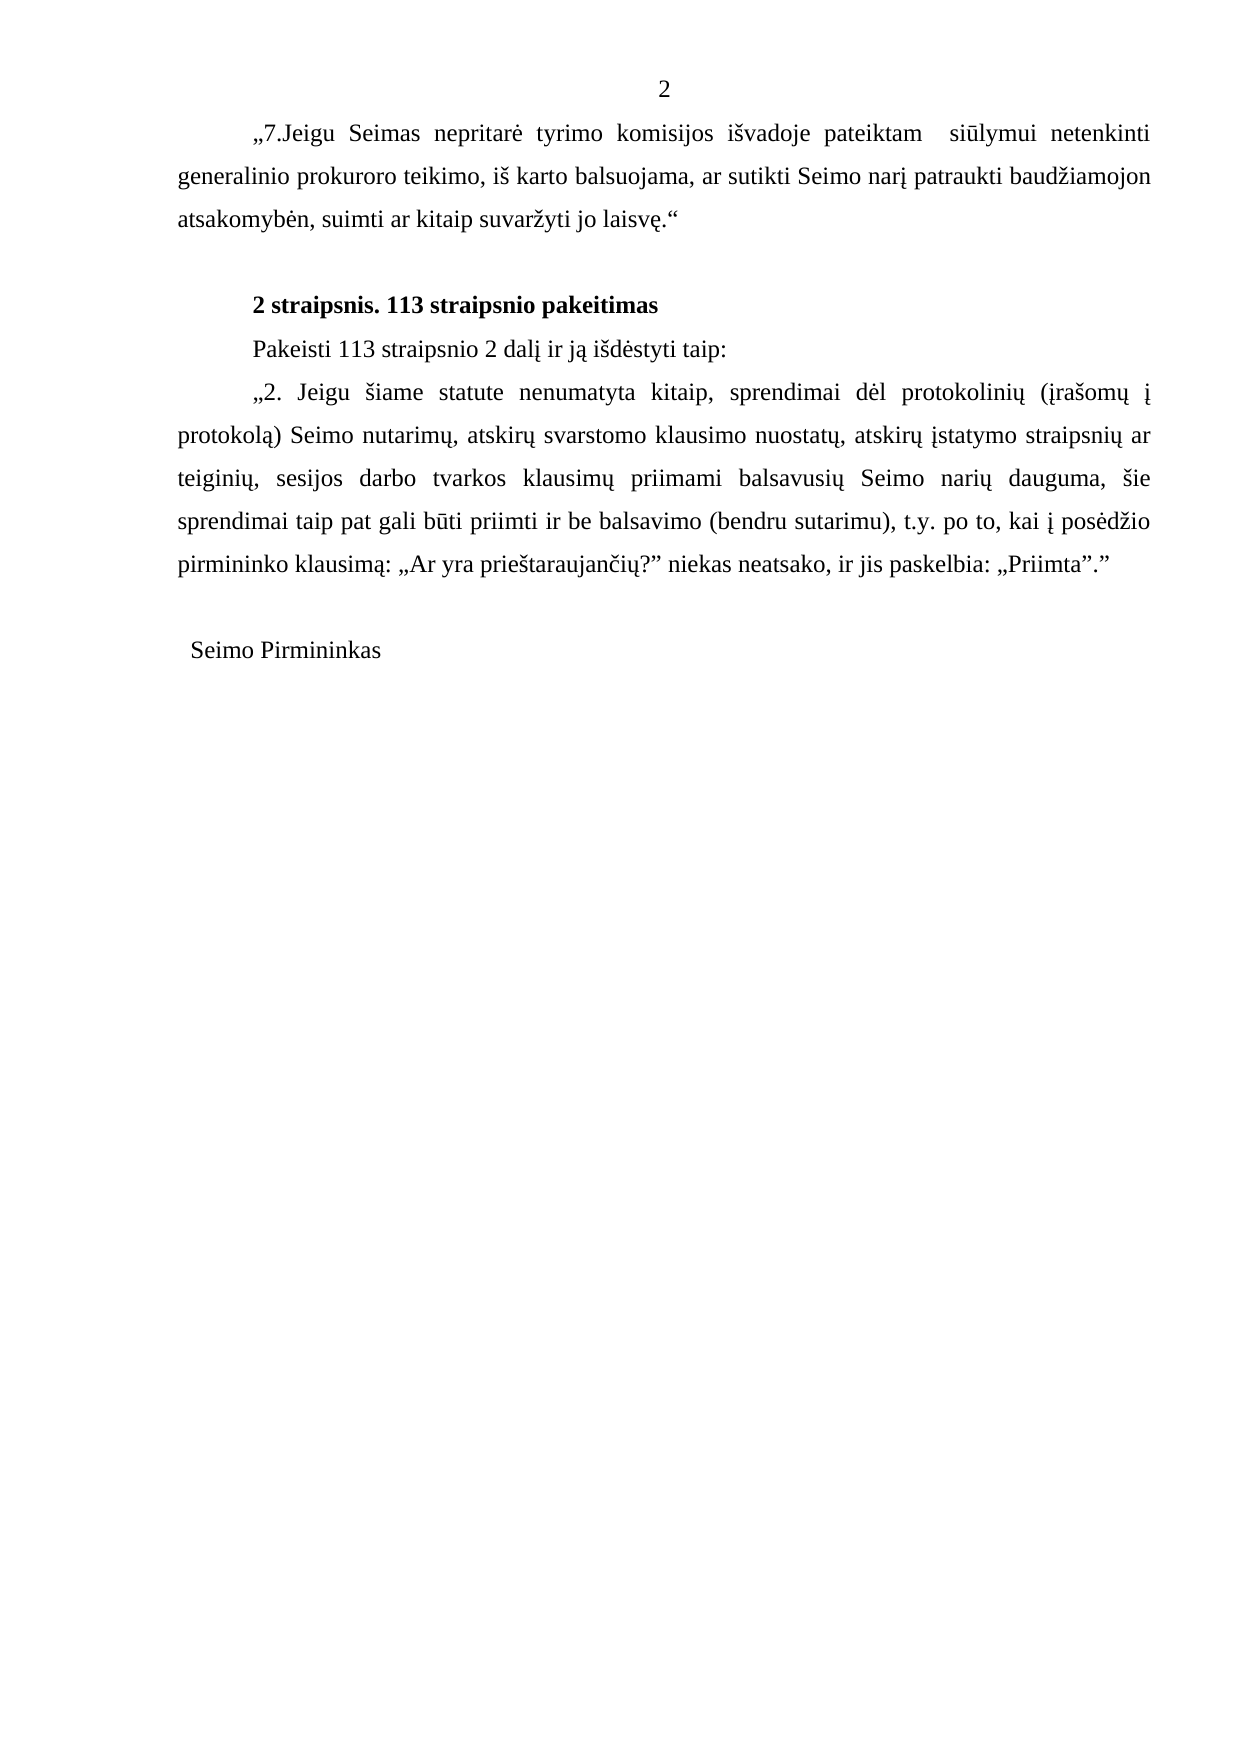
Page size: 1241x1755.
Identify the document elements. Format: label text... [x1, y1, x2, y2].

text Pakeisti 113 straipsnio 2 dalį ir ją išdėstyti taip: [177, 334, 1152, 362]
text „7.Jeigu Seimas nepritarė tyrimo komisijos išvadoje pateiktam siūlymui netenkinti generalinio prokuroro teikimo, iš karto balsuojama, ar sutikti Seimo narį patraukti baudžiamojon atsakomybėn, suimti ar kitaip suvaržyti jo laisvę.“ [177, 118, 1152, 233]
text „2. Jeigu šiame statute nenumatyta kitaip, sprendimai dėl protokolinių (įrašomų į protokolą) Seimo nutarimų, atskirų svarstomo klausimo nuostatų, atskirų įstatymo straipsnių ar teiginių, sesijos darbo tvarkos klausimų priimami balsavusių Seimo narių dauguma, šie sprendimai taip pat gali būti priimti ir be balsavimo (bendru sutarimu), t.y. po to, kai į posėdžio pirmininko klausimą: „Ar yra prieštaraujančių?” niekas neatsako, ir jis paskelbia: „Priimta”.” [177, 377, 1152, 578]
text 2 straipsnis. 113 straipsnio pakeitimas [177, 291, 1152, 319]
text Seimo Pirmininkas [177, 636, 1152, 664]
